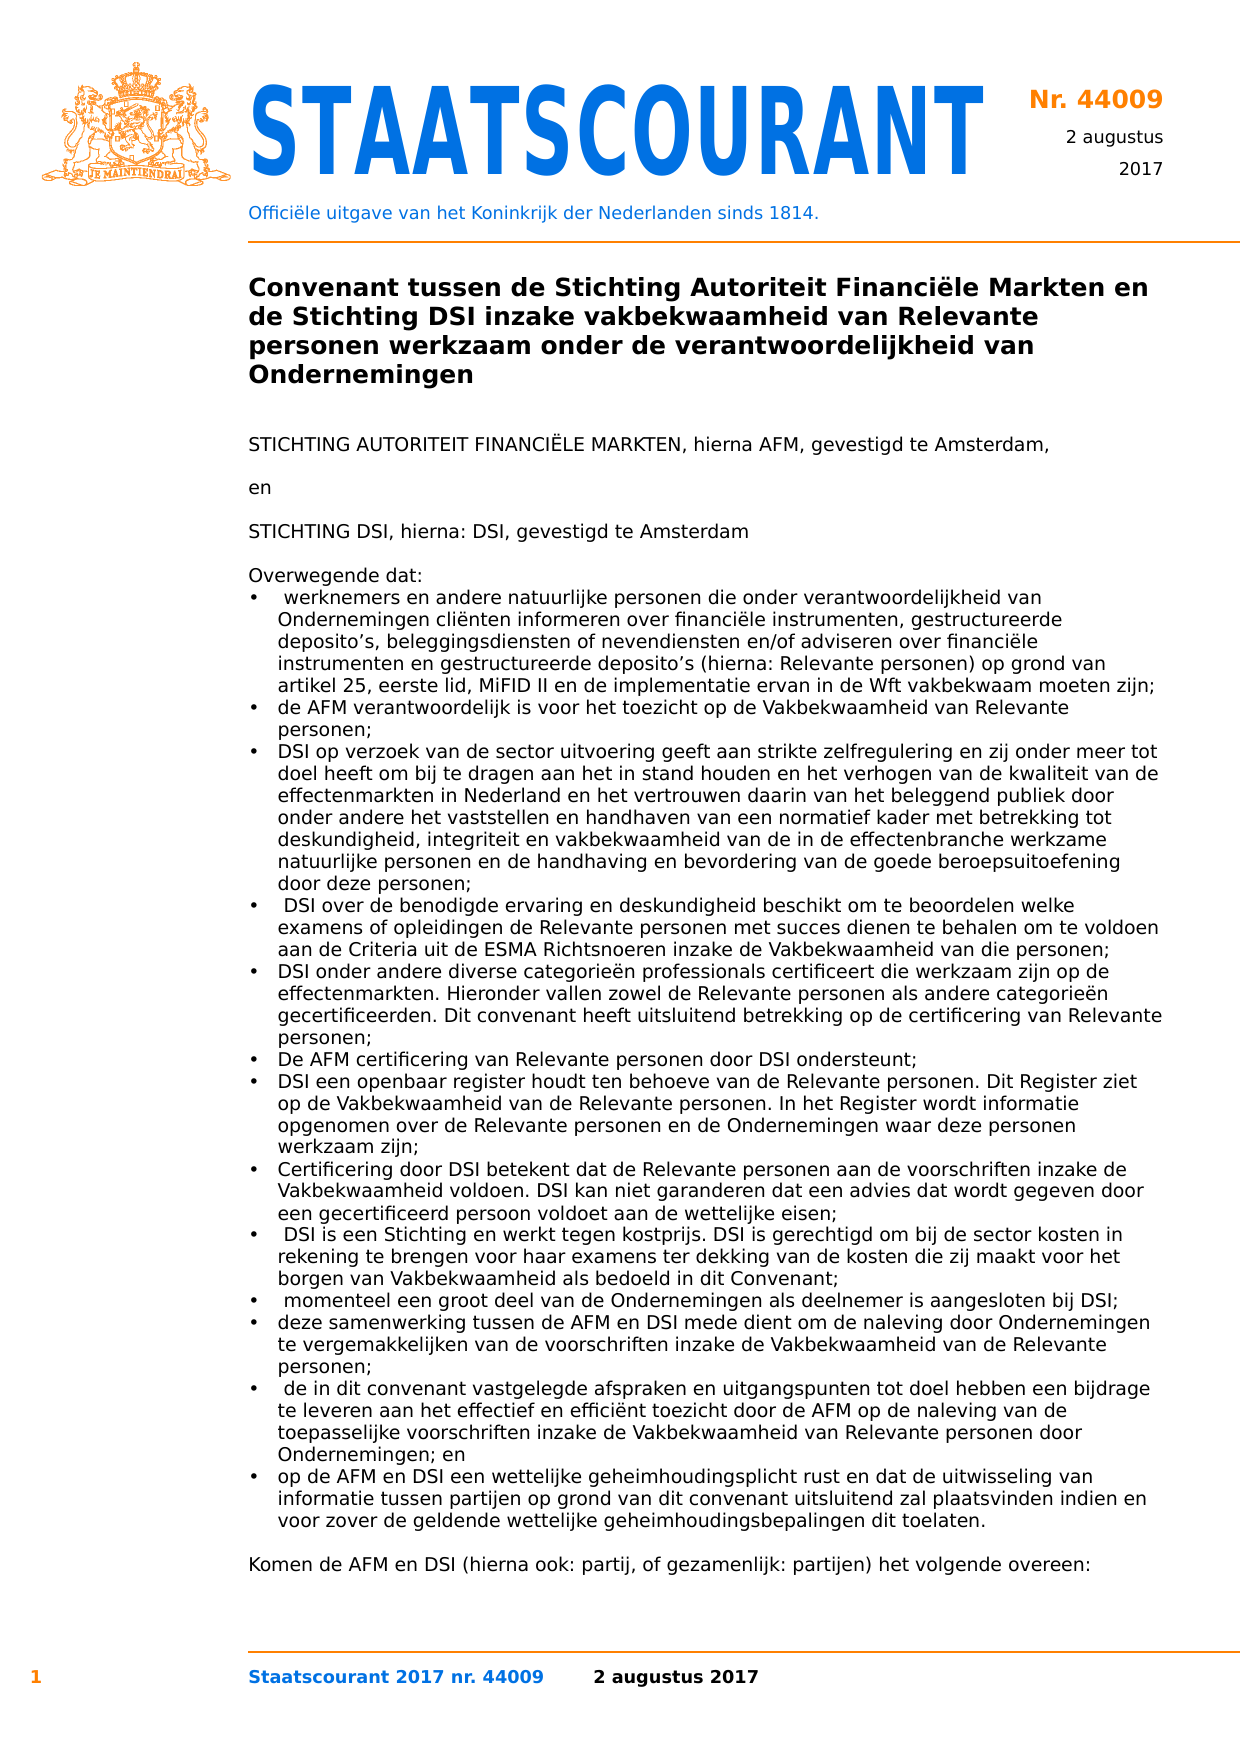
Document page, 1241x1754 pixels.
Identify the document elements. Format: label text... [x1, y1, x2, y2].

table_header [25, 62, 248, 241]
text • DSI over de benodigde ervaring en deskundigheid beschikt om te beoordelen welke examens of opleidingen de Relevante personen met succes dienen te behalen om te voldoen aan de Criteria uit de ESMA Richtsnoeren inzake de Vakbekwaamheid van die personen; [248, 895, 1163, 961]
table_cell 2 augustus [998, 121, 1240, 153]
text • De AFM certificering van Relevante personen door DSI ondersteunt; [248, 1048, 1163, 1071]
text Overwegende dat: [248, 565, 1163, 587]
table_cell 2017 [998, 153, 1240, 203]
table_header STAATSCOURANT [248, 62, 998, 203]
text • DSI is een Stichting en werkt tegen kostprijs. DSI is gerechtigd om bij de sector kosten in rekening te brengen voor haar examens ter dekking van de kosten die zij maakt voor het borgen van Vakbekwaamheid als bedoeld in dit Convenant; [248, 1224, 1163, 1290]
table_header Nr. 44009 [998, 62, 1240, 121]
text • DSI onder andere diverse categorieën professionals certificeert die werkzaam zijn op de effectenmarkten. Hieronder vallen zowel de Relevante personen als andere categorieën gecertificeerden. Dit convenant heeft uitsluitend betrekking op de certificering van Relevante personen; [248, 961, 1163, 1048]
text en [248, 477, 1163, 499]
subtitle Convenant tussen de Stichting Autoriteit Financiële Markten en de Stichting DSI inzake vakbekwaamheid van Relevante personen werkzaam onder de verantwoordelijkheid van Ondernemingen [248, 273, 1163, 390]
text • momenteel een groot deel van de Ondernemingen als deelnemer is aangesloten bij DSI; [248, 1290, 1163, 1312]
text • DSI een openbaar register houdt ten behoeve van de Relevante personen. Dit Register ziet op de Vakbekwaamheid van de Relevante personen. In het Register wordt informatie opgenomen over de Relevante personen en de Ondernemingen waar deze personen werkzaam zijn; [248, 1071, 1163, 1158]
text Komen de AFM en DSI (hierna ook: partij, of gezamenlijk: partijen) het volgende overeen: [248, 1554, 1163, 1576]
text STICHTING AUTORITEIT FINANCIËLE MARKTEN, hierna AFM, gevestigd te Amsterdam, [248, 433, 1163, 455]
text • op de AFM en DSI een wettelijke geheimhoudingsplicht rust en dat de uitwisseling van informatie tussen partijen op grond van dit convenant uitsluitend zal plaatsvinden indien en voor zover de geldende wettelijke geheimhoudingsbepalingen dit toelaten. [248, 1466, 1163, 1532]
text • de AFM verantwoordelijk is voor het toezicht op de Vakbekwaamheid van Relevante personen; [248, 697, 1163, 741]
text • Certificering door DSI betekent dat de Relevante personen aan de voorschriften inzake de Vakbekwaamheid voldoen. DSI kan niet garanderen dat een advies dat wordt gegeven door een gecertificeerd persoon voldoet aan de wettelijke eisen; [248, 1158, 1163, 1224]
text STICHTING DSI, hierna: DSI, gevestigd te Amsterdam [248, 521, 1163, 543]
text • werknemers en andere natuurlijke personen die onder verantwoordelijkheid van Ondernemingen cliënten informeren over financiële instrumenten, gestructureerde deposito’s, beleggingsdiensten of nevendiensten en/of adviseren over financiële instrumenten en gestructureerde deposito’s (hierna: Relevante personen) op grond van artikel 25, eerste lid, MiFID II en de implementatie ervan in de Wft vakbekwaam moeten zijn; [248, 587, 1163, 697]
table_cell Officiële uitgave van het Koninkrijk der Nederlanden sinds 1814. [248, 203, 1240, 241]
text • DSI op verzoek van de sector uitvoering geeft aan strikte zelfregulering en zij onder meer tot doel heeft om bij te dragen aan het in stand houden en het verhogen van de kwaliteit van de effectenmarkten in Nederland en het vertrouwen daarin van het beleggend publiek door onder andere het vaststellen en handhaven van een normatief kader met betrekking tot deskundigheid, integriteit en vakbekwaamheid van de in de effectenbranche werkzame natuurlijke personen en de handhaving en bevordering van de goede beroepsuitoefening door deze personen; [248, 741, 1163, 895]
text • deze samenwerking tussen de AFM en DSI mede dient om de naleving door Ondernemingen te vergemakkelijken van de voorschriften inzake de Vakbekwaamheid van de Relevante personen; [248, 1312, 1163, 1378]
picture [41, 62, 231, 186]
text • de in dit convenant vastgelegde afspraken en uitgangspunten tot doel hebben een bijdrage te leveren aan het effectief en efficiënt toezicht door de AFM op de naleving van de toepasselijke voorschriften inzake de Vakbekwaamheid van Relevante personen door Ondernemingen; en [248, 1378, 1163, 1466]
